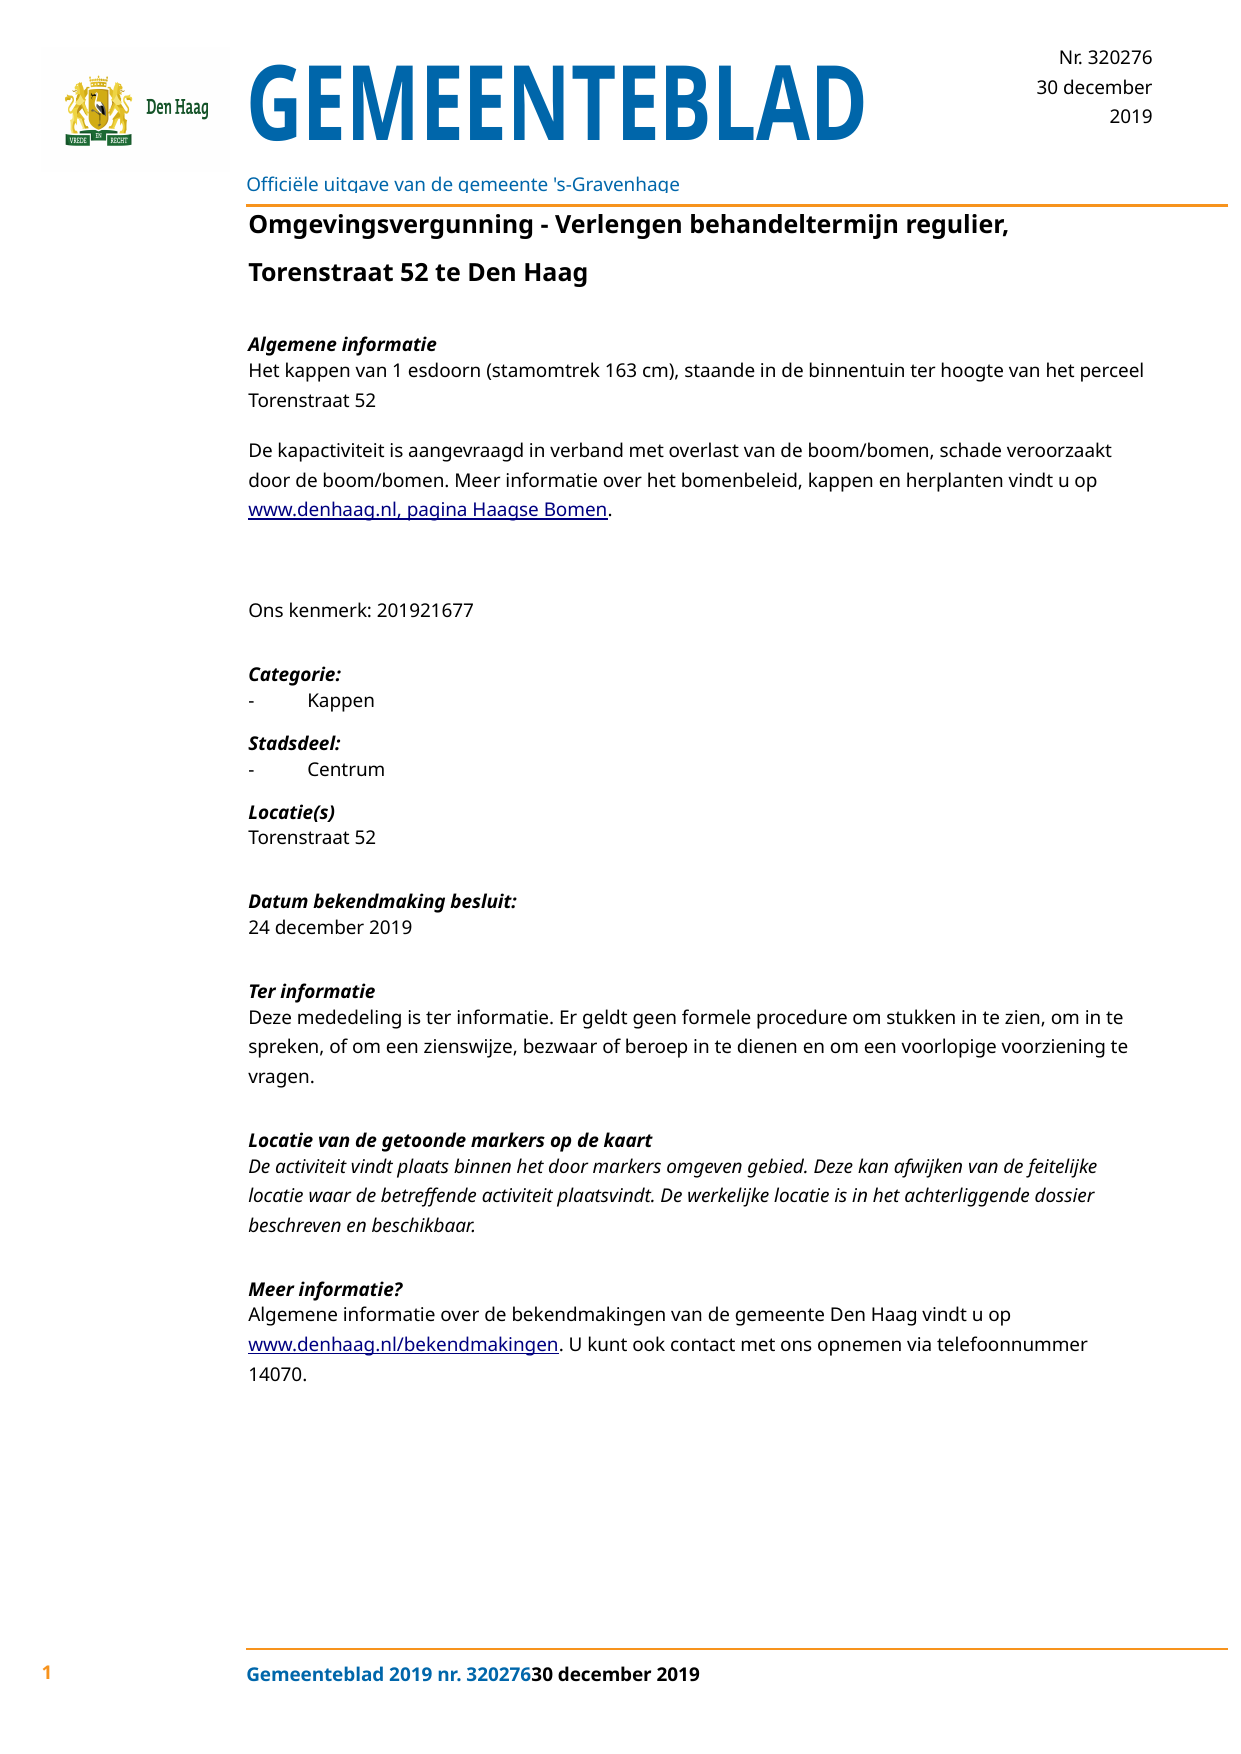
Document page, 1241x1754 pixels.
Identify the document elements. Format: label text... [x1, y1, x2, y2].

list Centrum [248, 756, 1152, 781]
text 24 december 2019 [248, 914, 1152, 940]
text Categorie: [248, 661, 1152, 687]
text Omgevingsvergunning - Verlengen behandeltermijn regulier, Torenstraat 52 te Den Haag [248, 207, 1152, 288]
text Stadsdeel: [248, 730, 1152, 756]
text Het kappen van 1 esdoorn (stamomtrek 163 cm), staande in de binnentuin ter hoogte van het perceel Torenstraat 52 [248, 357, 1152, 412]
list Kappen [248, 687, 1152, 713]
text Meer informatie? [248, 1276, 1152, 1302]
text Datum bekendmaking besluit: [248, 888, 1152, 914]
text Ter informatie [248, 978, 1152, 1004]
text Deze mededeling is ter informatie. Er geldt geen formele procedure om stukken in te zien, om in te spreken, of om een zienswijze, bezwaar of beroep in te dienen en om een voorlopige voorziening te vragen. [248, 1004, 1152, 1089]
picture [41, 47, 231, 172]
text De kapactiviteit is aangevraagd in verband met overlast van de boom/bomen, schade veroorzaakt door de boom/bomen. Meer informatie over het bomenbeleid, kappen en herplanten vindt u op www.denhaag.nl, pagina Haagse Bomen. [248, 437, 1152, 522]
text De activiteit vindt plaats binnen het door markers omgeven gebied. Deze kan afwijken van de feitelijke locatie waar de betreffende activiteit plaatsvindt. De werkelijke locatie is in het achterliggende dossier beschreven en beschikbaar. [248, 1153, 1152, 1238]
text Torenstraat 52 [248, 824, 1152, 850]
text Locatie van de getoonde markers op de kaart [248, 1127, 1152, 1153]
text Ons kenmerk: 201921677 [248, 597, 1152, 623]
text Locatie(s) [248, 799, 1152, 824]
text Algemene informatie [248, 331, 1152, 357]
text Algemene informatie over de bekendmakingen van de gemeente Den Haag vindt u op www.denhaag.nl/bekendmakingen. U kunt ook contact met ons opnemen via telefoonnummer 14070. [248, 1302, 1152, 1387]
